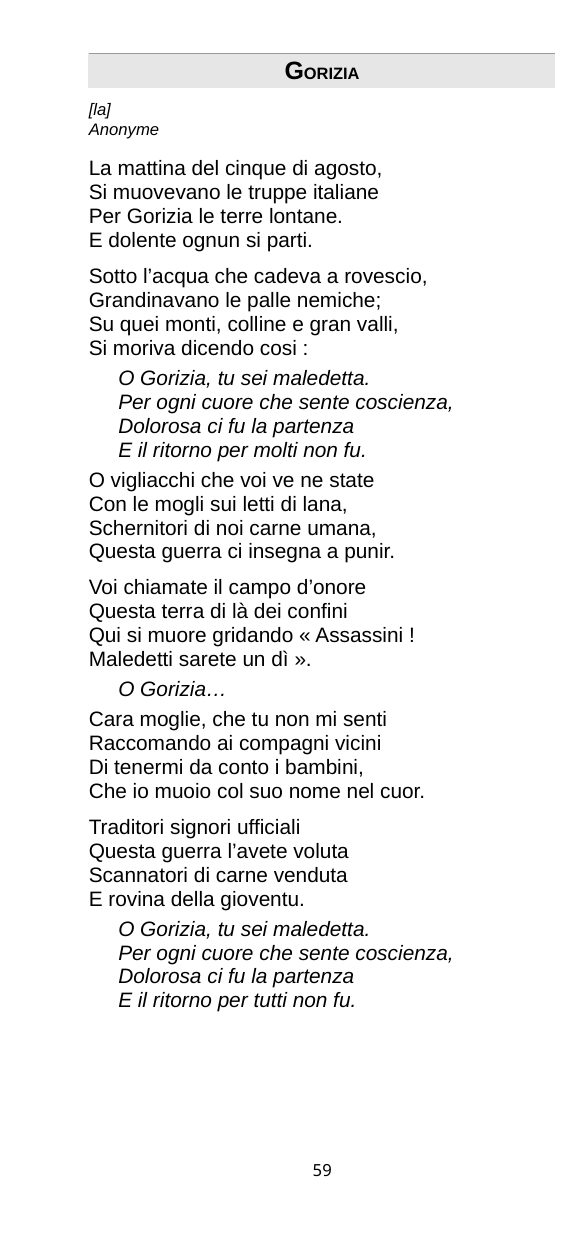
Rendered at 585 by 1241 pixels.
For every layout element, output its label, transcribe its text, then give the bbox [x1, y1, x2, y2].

text Sotto l’acqua che cadeva a rovescio, Grandinavano le palle nemiche; Su quei monti, colline e gran valli, Si moriva dicendo cosi : [88, 264, 555, 360]
text O Gorizia, tu sei maledetta. Per ogni cuore che sente coscienza, Dolorosa ci fu la partenza E il ritorno per tutti non fu. [118, 916, 555, 1012]
text Voi chiamate il campo d’onore Questa terra di là dei confini Qui si muore gridando « Assassini ! Maledetti sarete un dì ». [88, 575, 555, 671]
text [la] [88, 100, 555, 119]
text O Gorizia… [118, 677, 555, 701]
text O vigliacchi che voi ve ne state Con le mogli sui letti di lana, Schernitori di noi carne umana, Questa guerra ci insegna a punir. [88, 467, 555, 563]
text Traditori signori ufficiali Questa guerra l’avete voluta Scannatori di carne venduta E rovina della gioventu. [88, 814, 555, 910]
text La mattina del cinque di agosto, Si muovevano le truppe italiane Per Gorizia le terre lontane. E dolente ognun si parti. [88, 156, 555, 252]
text Anonyme [88, 119, 555, 138]
text Cara moglie, che tu non mi senti Raccomando ai compagni vicini Di tenermi da conto i bambini, Che io muoio col suo nome nel cuor. [88, 707, 555, 803]
text O Gorizia, tu sei maledetta. Per ogni cuore che sente coscienza, Dolorosa ci fu la partenza E il ritorno per molti non fu. [118, 366, 555, 462]
subtitle Gorizia [88, 54, 555, 88]
